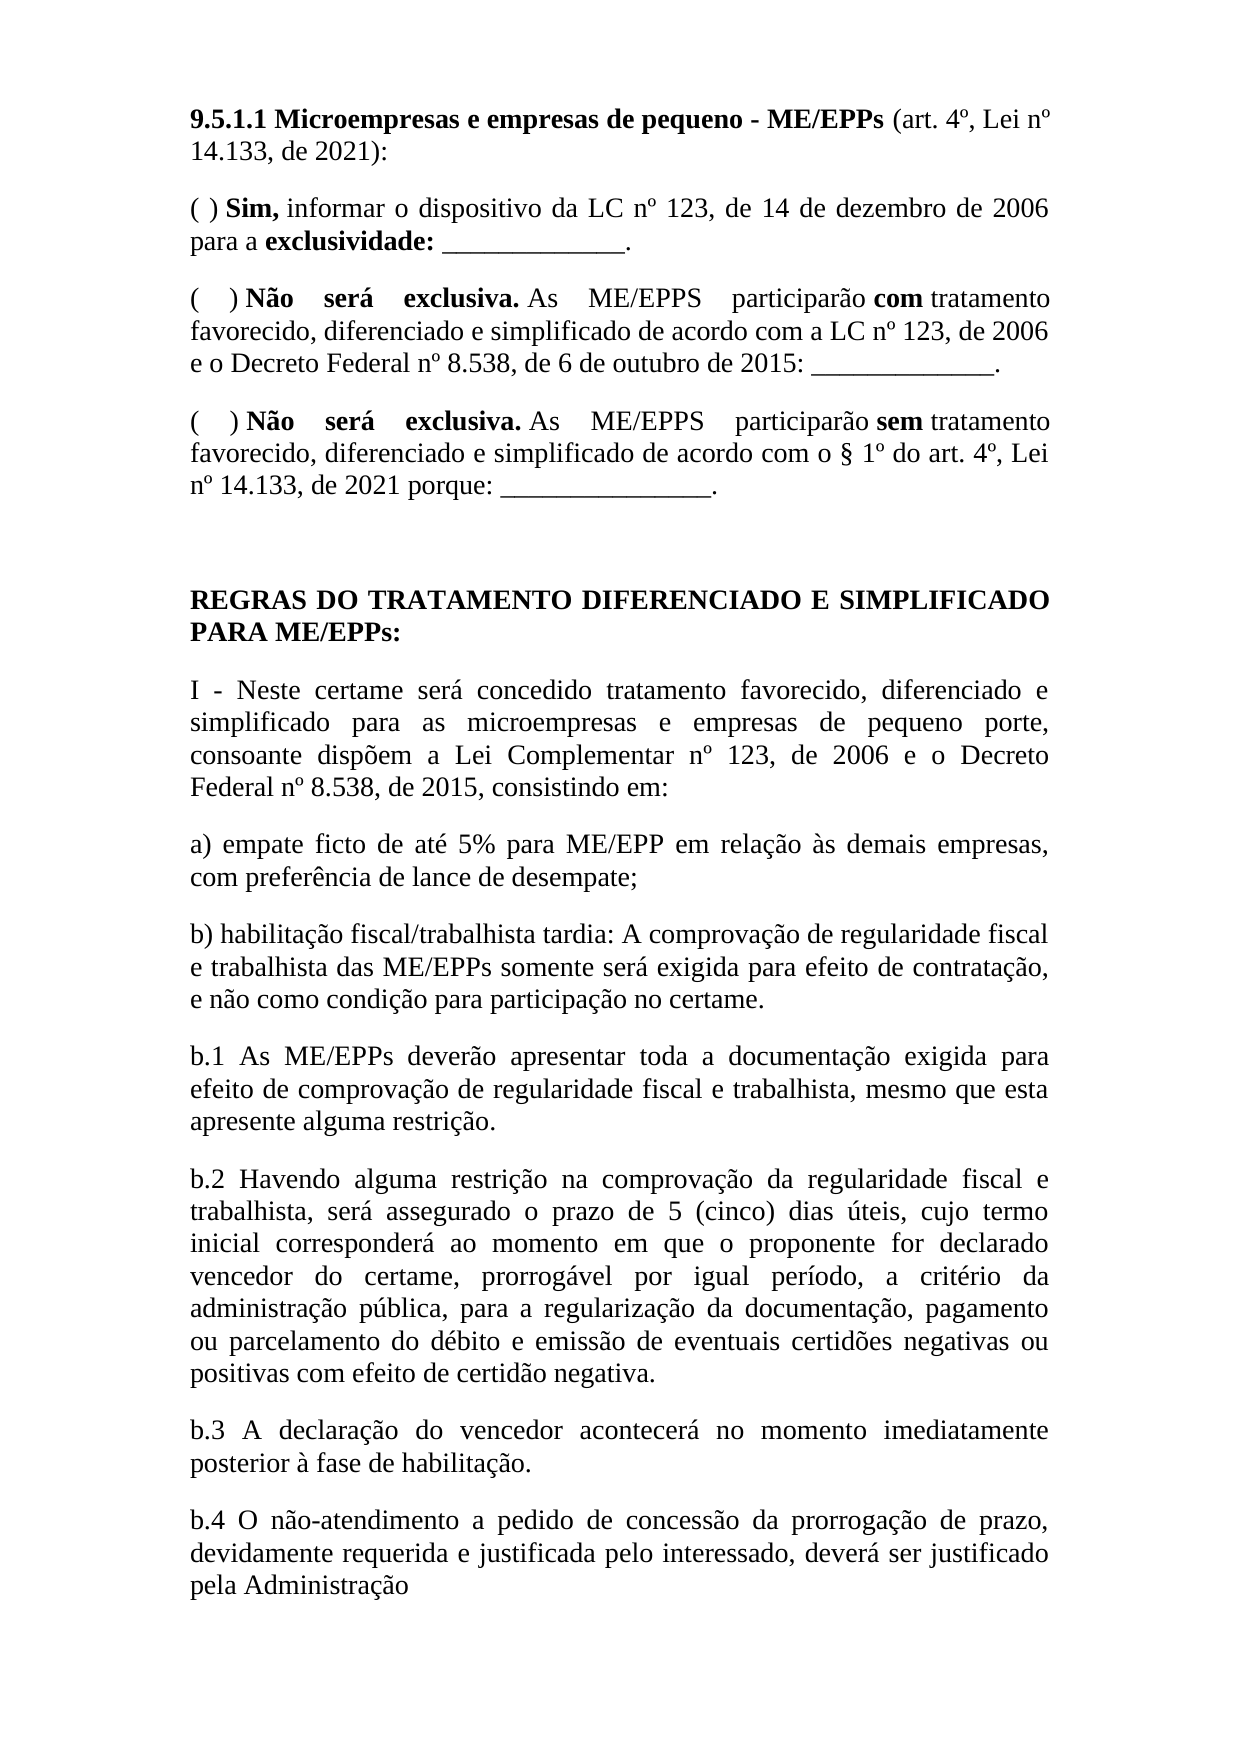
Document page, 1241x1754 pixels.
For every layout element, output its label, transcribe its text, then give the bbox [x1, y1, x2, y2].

text b.2 Havendo alguma restrição na comprovação da regularidade fiscal e trabalhista, será assegurado o prazo de 5 (cinco) dias úteis, cujo termo inicial corresponderá ao momento em que o proponente for declarado vencedor do certame, prorrogável por igual período, a critério da administração pública, para a regularização da documentação, pagamento ou parcelamento do débito e emissão de eventuais certidões negativas ou positivas com efeito de certidão negativa. [190, 1162, 1051, 1388]
text 9.5.1.1 Microempresas e empresas de pequeno - ME/EPPs (art. 4º, Lei nº 14.133, de 2021): [190, 102, 1051, 167]
text a) empate ficto de até 5% para ME/EPP em relação às demais empresas, com preferência de lance de desempate; [190, 827, 1051, 892]
text b.1 As ME/EPPs deverão apresentar toda a documentação exigida para efeito de comprovação de regularidade fiscal e trabalhista, mesmo que esta apresente alguma restrição. [190, 1039, 1051, 1137]
text ( ) Sim, informar o dispositivo da LC nº 123, de 14 de dezembro de 2006 para a exclusividade: _____________. [190, 192, 1051, 256]
text b) habilitação fiscal/trabalhista tardia: A comprovação de regularidade fiscal e trabalhista das ME/EPPs somente será exigida para efeito de contratação, e não como condição para participação no certame. [190, 917, 1051, 1014]
text b.4 O não-atendimento a pedido de concessão da prorrogação de prazo, devidamente requerida e justificada pelo interessado, deverá ser justificado pela Administração [190, 1503, 1051, 1600]
text ( ) Não será exclusiva. As ME/EPPS participarão com tratamento favorecido, diferenciado e simplificado de acordo com a LC nº 123, de 2006 e o Decreto Federal nº 8.538, de 6 de outubro de 2015: _____________. [190, 281, 1051, 378]
text b.3 A declaração do vencedor acontecerá no momento imediatamente posterior à fase de habilitação. [190, 1413, 1051, 1478]
text ( ) Não será exclusiva. As ME/EPPS participarão sem tratamento favorecido, diferenciado e simplificado de acordo com o § 1º do art. 4º, Lei nº 14.133, de 2021 porque: _______________. [190, 403, 1051, 501]
text REGRAS DO TRATAMENTO DIFERENCIADO E SIMPLIFICADO PARA ME/EPPs: [190, 583, 1051, 648]
text I - Neste certame será concedido tratamento favorecido, diferenciado e simplificado para as microempresas e empresas de pequeno porte, consoante dispõem a Lei Complementar nº 123, de 2006 e o Decreto Federal nº 8.538, de 2015, consistindo em: [190, 673, 1051, 802]
